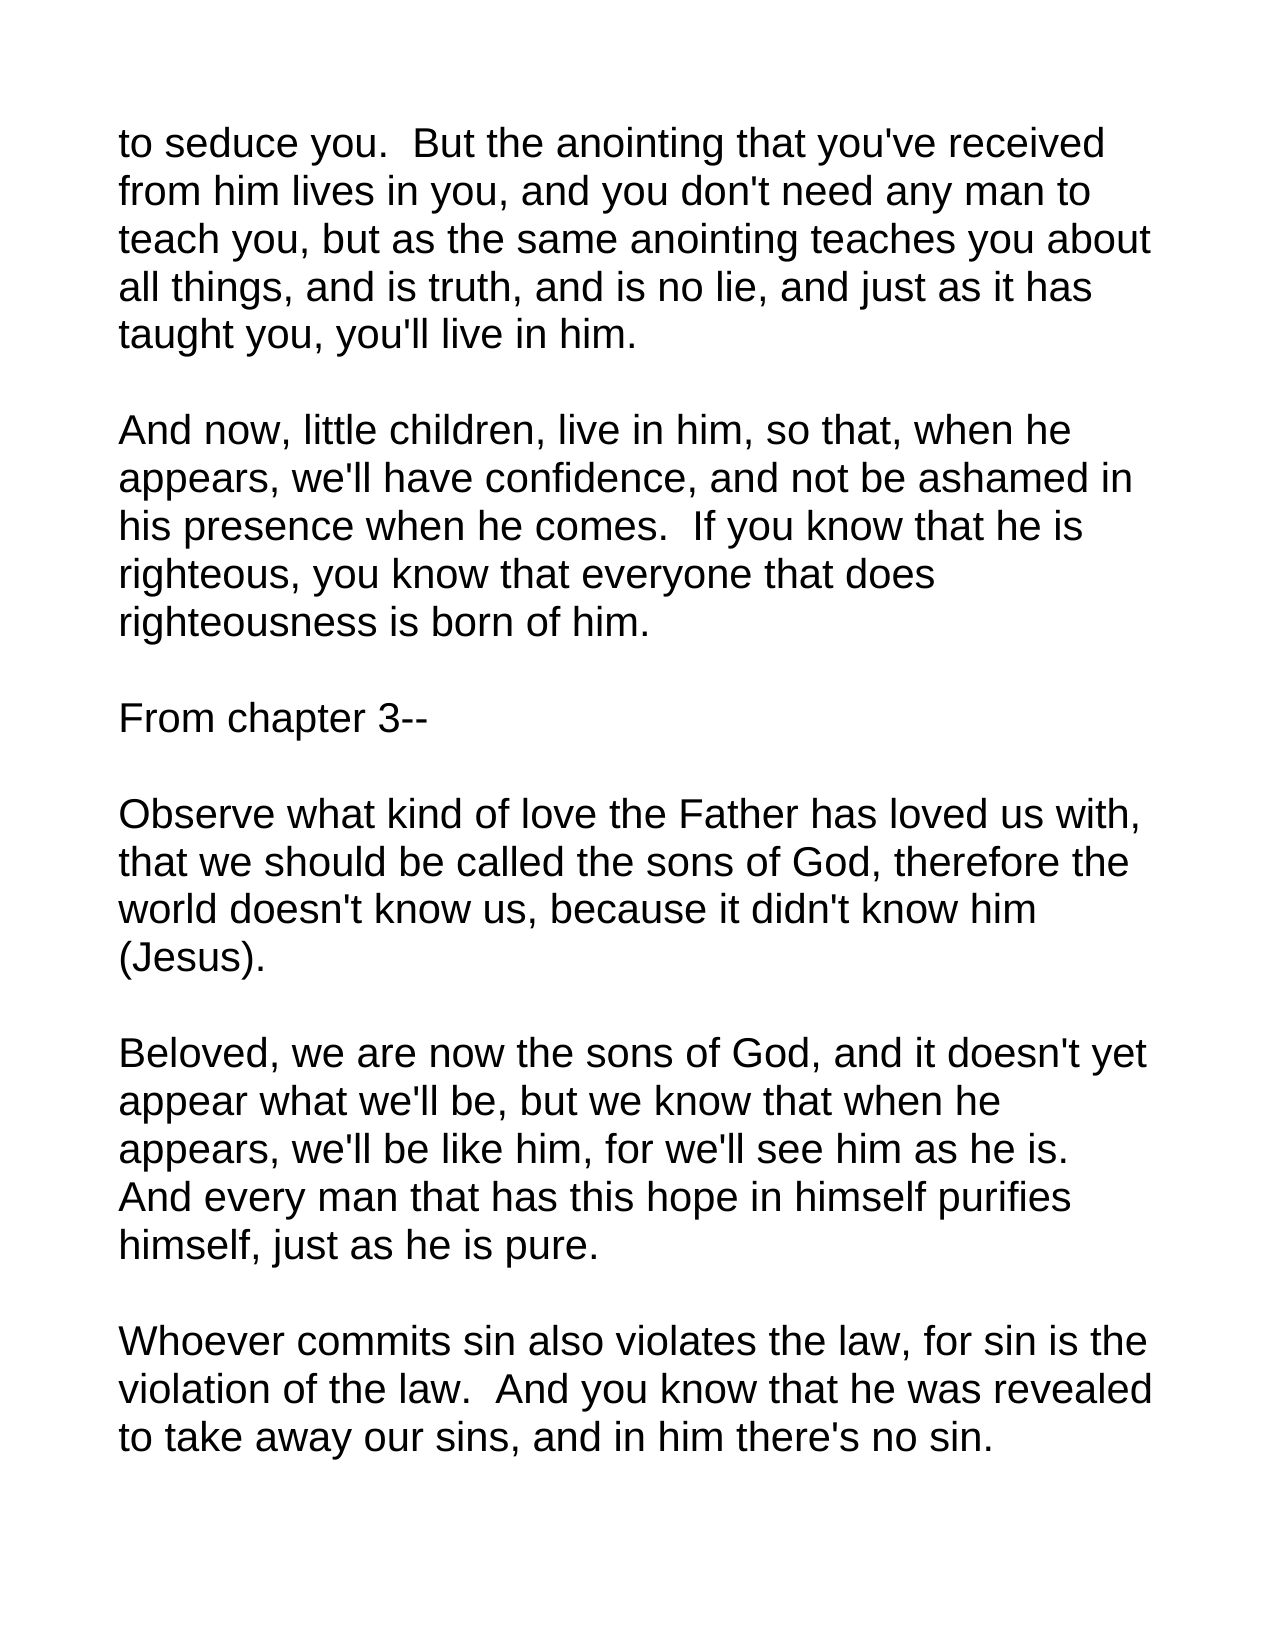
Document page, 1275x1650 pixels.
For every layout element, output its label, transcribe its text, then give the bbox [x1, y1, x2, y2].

text Observe what kind of love the Father has loved us with, that we should be called the sons of God, therefore the world doesn't know us, because it didn't know him (Jesus). [118, 789, 1157, 981]
text Whoever commits sin also violates the law, for sin is the violation of the law. And you know that he was revealed to take away our sins, and in him there's no sin. [118, 1316, 1157, 1460]
text And now, little children, live in him, so that, when he appears, we'll have confidence, and not be ashamed in his presence when he comes. If you know that he is righteous, you know that everyone that does righteousness is born of him. [118, 406, 1157, 645]
text From chapter 3-- [118, 693, 1157, 741]
text to seduce you. But the anointing that you've received from him lives in you, and you don't need any man to teach you, but as the same anointing teaches you about all things, and is truth, and is no lie, and just as it has taught you, you'll live in him. [118, 118, 1157, 358]
text Beloved, we are now the sons of God, and it doesn't yet appear what we'll be, but we know that when he appears, we'll be like him, for we'll see him as he is. And every man that has this hope in himself purifies himself, just as he is pure. [118, 1028, 1157, 1268]
